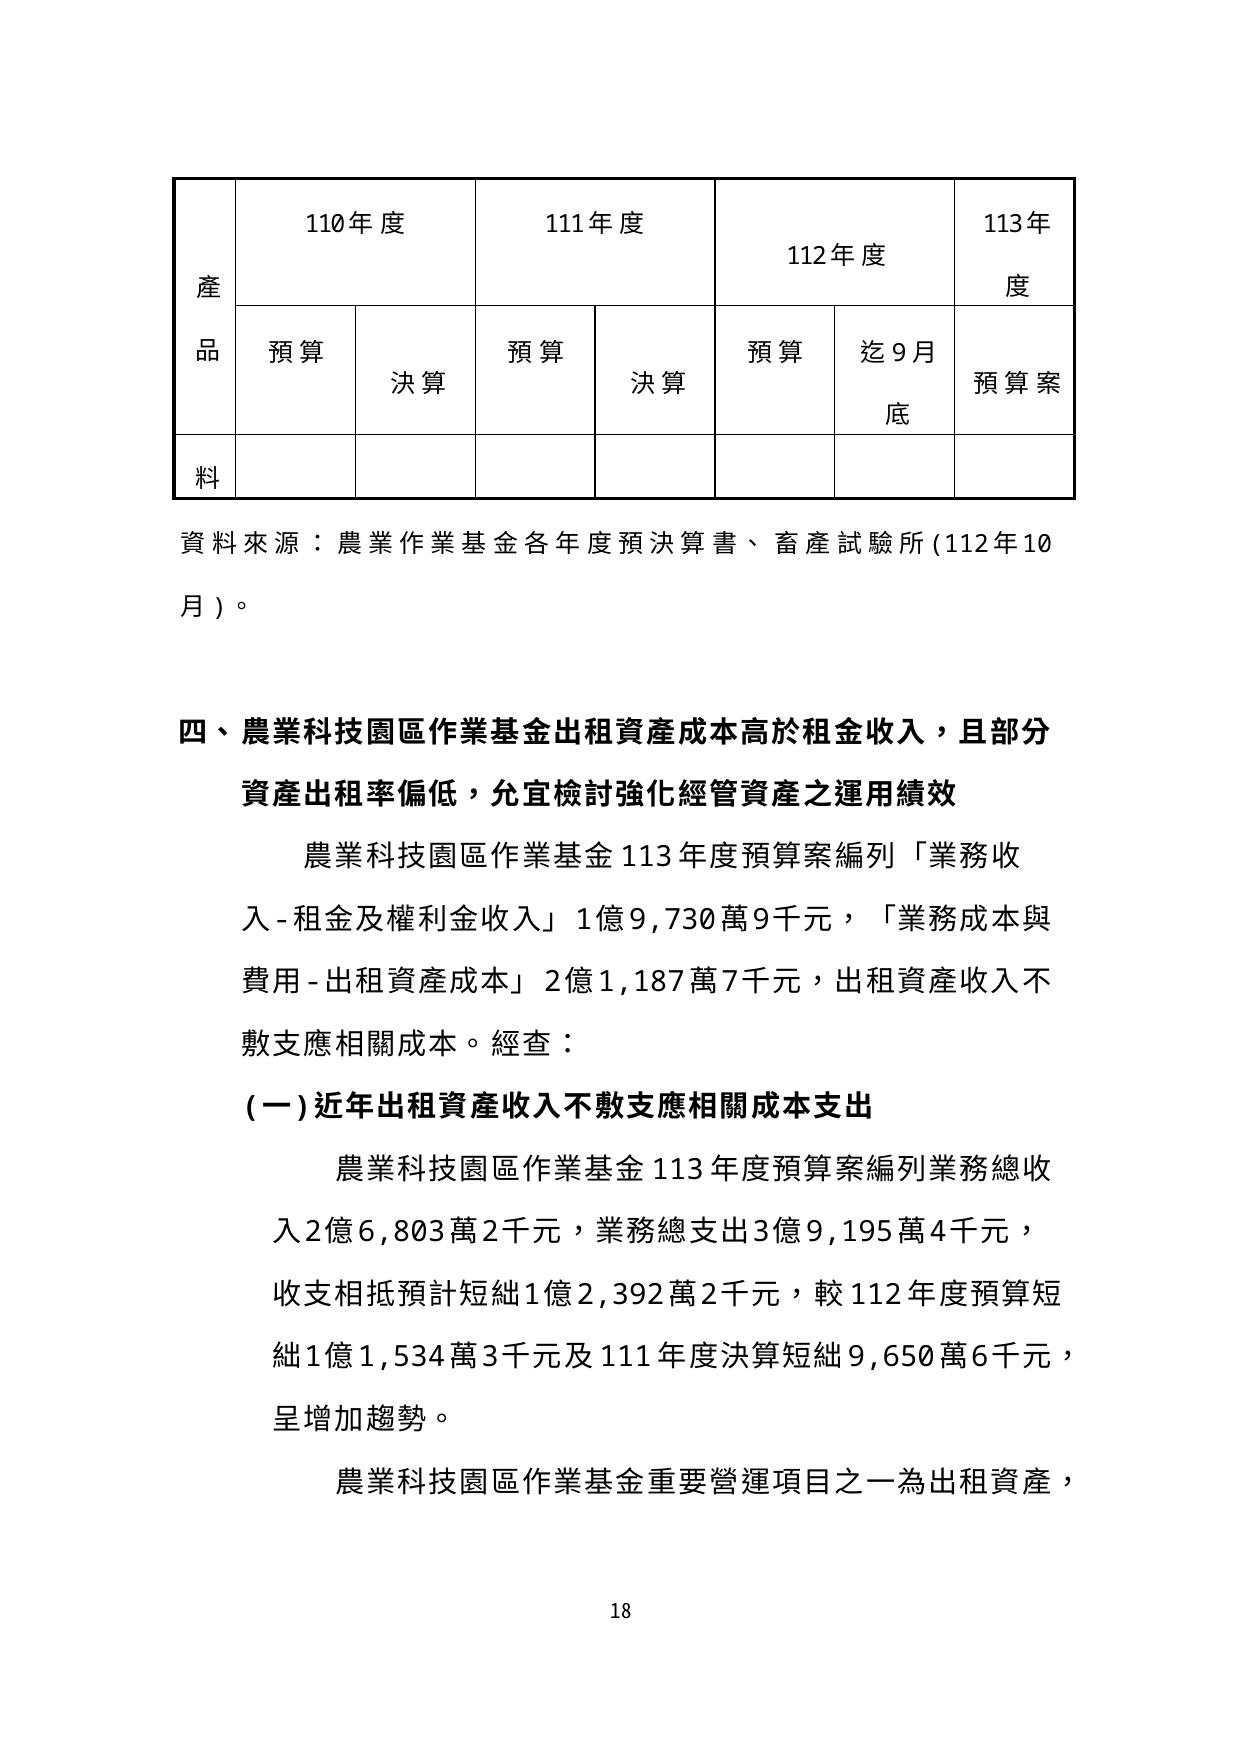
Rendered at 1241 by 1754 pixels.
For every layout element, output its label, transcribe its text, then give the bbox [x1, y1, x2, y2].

text (一)近年出租資產收入不敷支應相關成本支出 [236, 1063, 1063, 1125]
table_cell [236, 435, 355, 497]
table_cell 預算 [236, 306, 355, 433]
table_cell [596, 435, 714, 497]
text 農業科技園區作業基金113年度預算案編列業務總收入2億6,803萬2千元，業務總支出3億9,195萬4千元，收支相抵預計短絀1億2,392萬2千元，較112年度預算短絀1億1,534萬3千元及111年度決算短絀9,650萬6千元，呈增加趨勢。 [266, 1125, 1063, 1438]
table_cell 預算案 [955, 306, 1073, 433]
text 農業科技園區作業基金重要營運項目之一為出租資產，出租土地、廠房及住宅之「業務收入-租金及權利金收入」雖自110年度決算1億5,299萬元增至113年度預算1億9,730萬9千元，惟同期間「業務成本-出租資產成本」由1億8,135萬5千元增加為2億1,187萬7千元，每年出租資產收入仍不敷支應成本；且112年1至8月「租金及權利金收入」累計實際數1億2,435萬元亦不足支應出租資產成本1億3,133萬元(詳表1）。 [266, 1438, 1063, 1500]
table_header 111年度 [476, 180, 714, 305]
table_cell [835, 435, 954, 497]
table_cell [716, 435, 834, 497]
table_cell 預算 [476, 306, 594, 433]
table_cell 決算 [596, 306, 714, 433]
table_header 產品 [176, 180, 235, 433]
table_cell [356, 435, 475, 497]
table_header 110年度 [236, 180, 475, 305]
table_header 113年度 [955, 180, 1073, 305]
table_header 112年度 [716, 180, 954, 305]
table_cell 預算 [716, 306, 834, 433]
text 農業科技園區作業基金113年度預算案編列「業務收入-租金及權利金收入」1億9,730萬9千元，「業務成本與費用-出租資產成本」2億1,187萬7千元，出租資產收入不敷支應相關成本。經查： [236, 813, 1063, 1063]
table_cell 迄9月底 [835, 306, 954, 433]
table_cell [476, 435, 594, 497]
table_cell 決算 [356, 306, 475, 433]
table_cell 料 [176, 435, 235, 497]
text 四、農業科技園區作業基金出租資產成本高於租金收入，且部分資產出租率偏低，允宜檢討強化經管資產之運用績效 [177, 688, 1063, 813]
text 資料來源：農業作業基金各年度預決算書、畜產試驗所(112年10月)。 [163, 500, 1063, 625]
table_cell [955, 435, 1073, 497]
